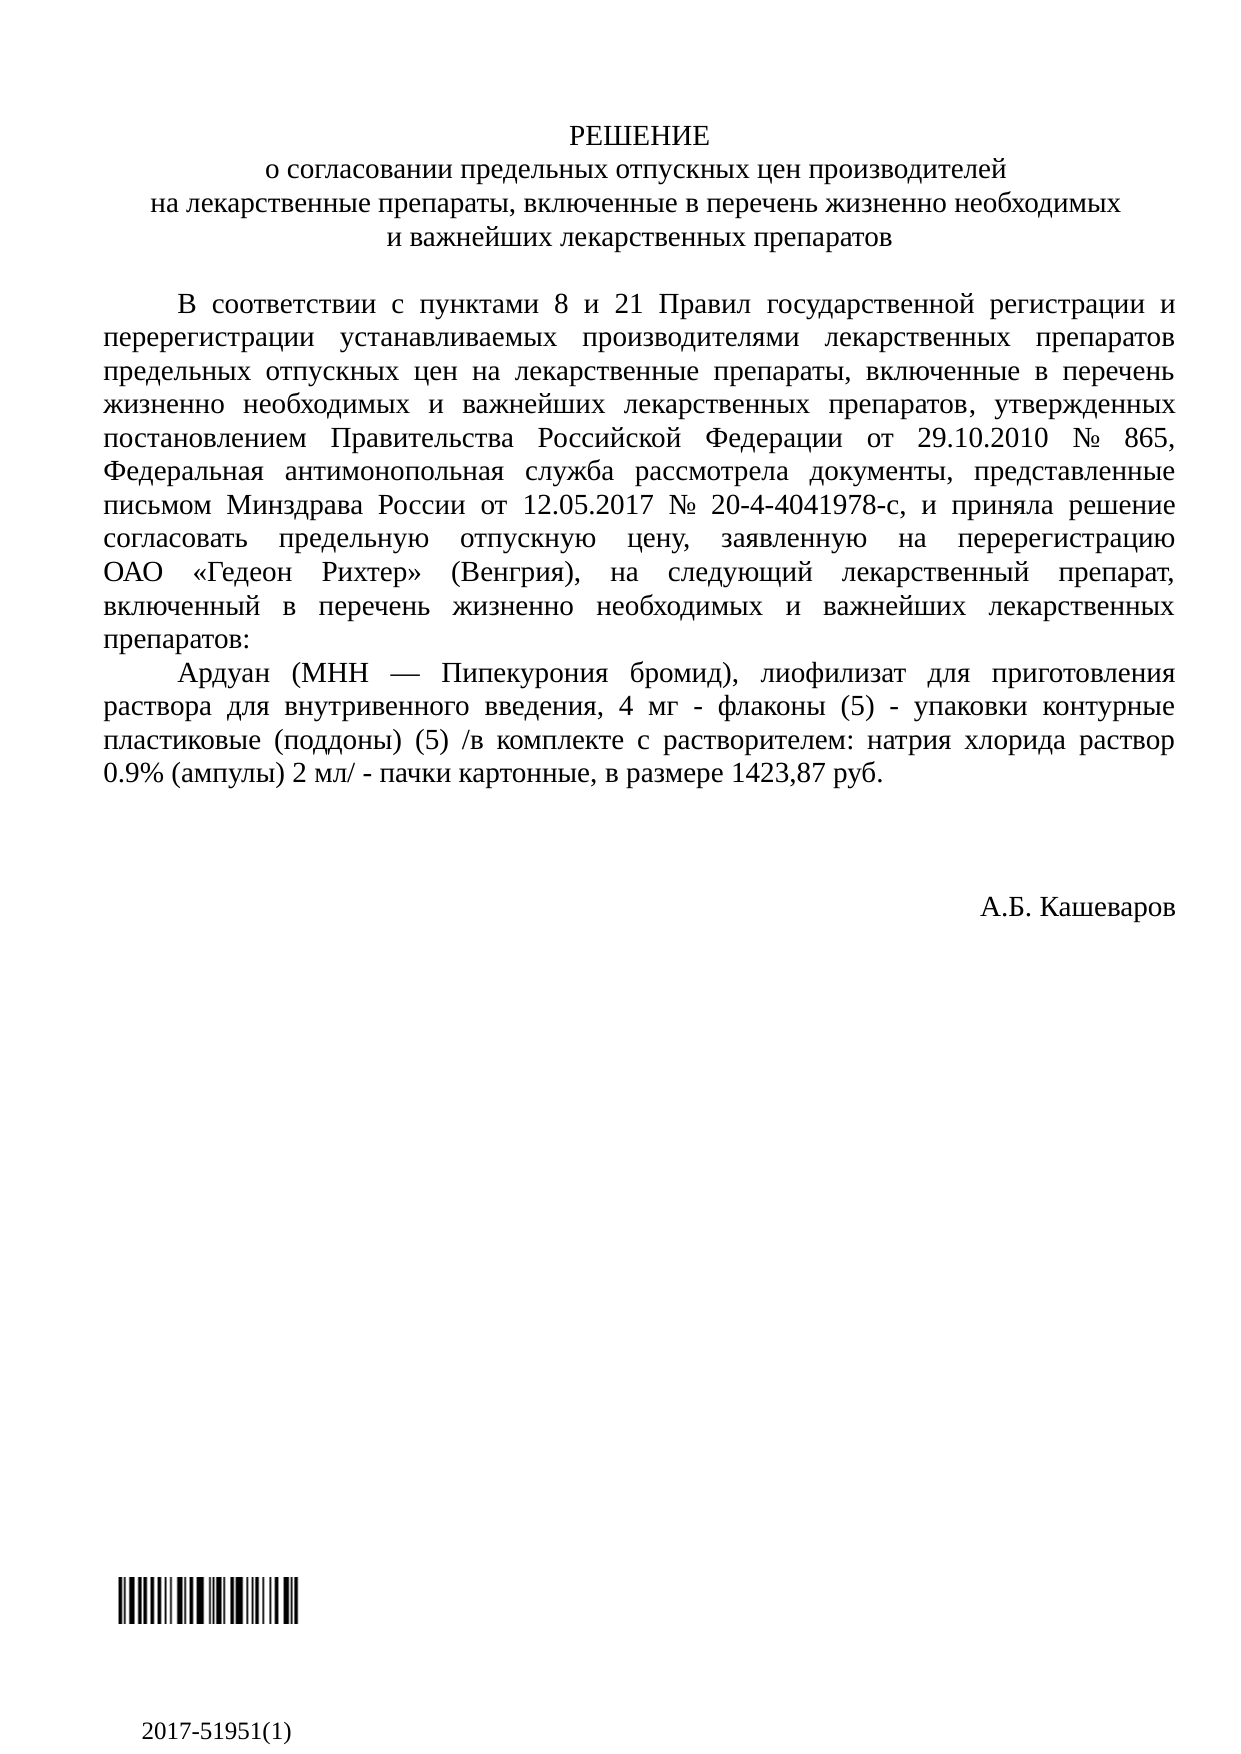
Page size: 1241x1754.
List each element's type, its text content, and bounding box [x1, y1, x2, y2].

text РЕШЕНИЕ [103, 118, 1176, 152]
text А.Б. Кашеваров [103, 889, 1176, 923]
text В соответствии с пунктами 8 и 21 Правил государственной регистрации и перерегистрации устанавливаемых производителями лекарственных препаратов предельных отпускных цен на лекарственные препараты, включенные в перечень жизненно необходимых и важнейших лекарственных препаратов, утвержденных постановлением Правительства Российской Федерации от 29.10.2010 № 865, Федеральная антимонопольная служба рассмотрела документы, представленные письмом Минздрава России от 12.05.2017 № 20-4-4041978-с, и приняла решение согласовать предельную отпускную цену, заявленную на перерегистрацию ОАО «Гедеон Рихтер» (Венгрия), на следующий лекарственный препарат, включенный в перечень жизненно необходимых и важнейших лекарственных препаратов: [103, 286, 1176, 655]
picture [103, 1577, 316, 1624]
text и важнейших лекарственных препаратов [103, 219, 1176, 252]
text на лекарственные препараты, включенные в перечень жизненно необходимых [103, 185, 1176, 219]
text о согласовании предельных отпускных цен производителей [103, 152, 1176, 185]
text Ардуан (МНН — Пипекурония бромид), лиофилизат для приготовления раствора для внутривенного введения, 4 мг - флаконы (5) - упаковки контурные пластиковые (поддоны) (5) /в комплекте с растворителем: натрия хлорида раствор 0.9% (ампулы) 2 мл/ - пачки картонные, в размере 1423,87 руб. [103, 655, 1176, 789]
